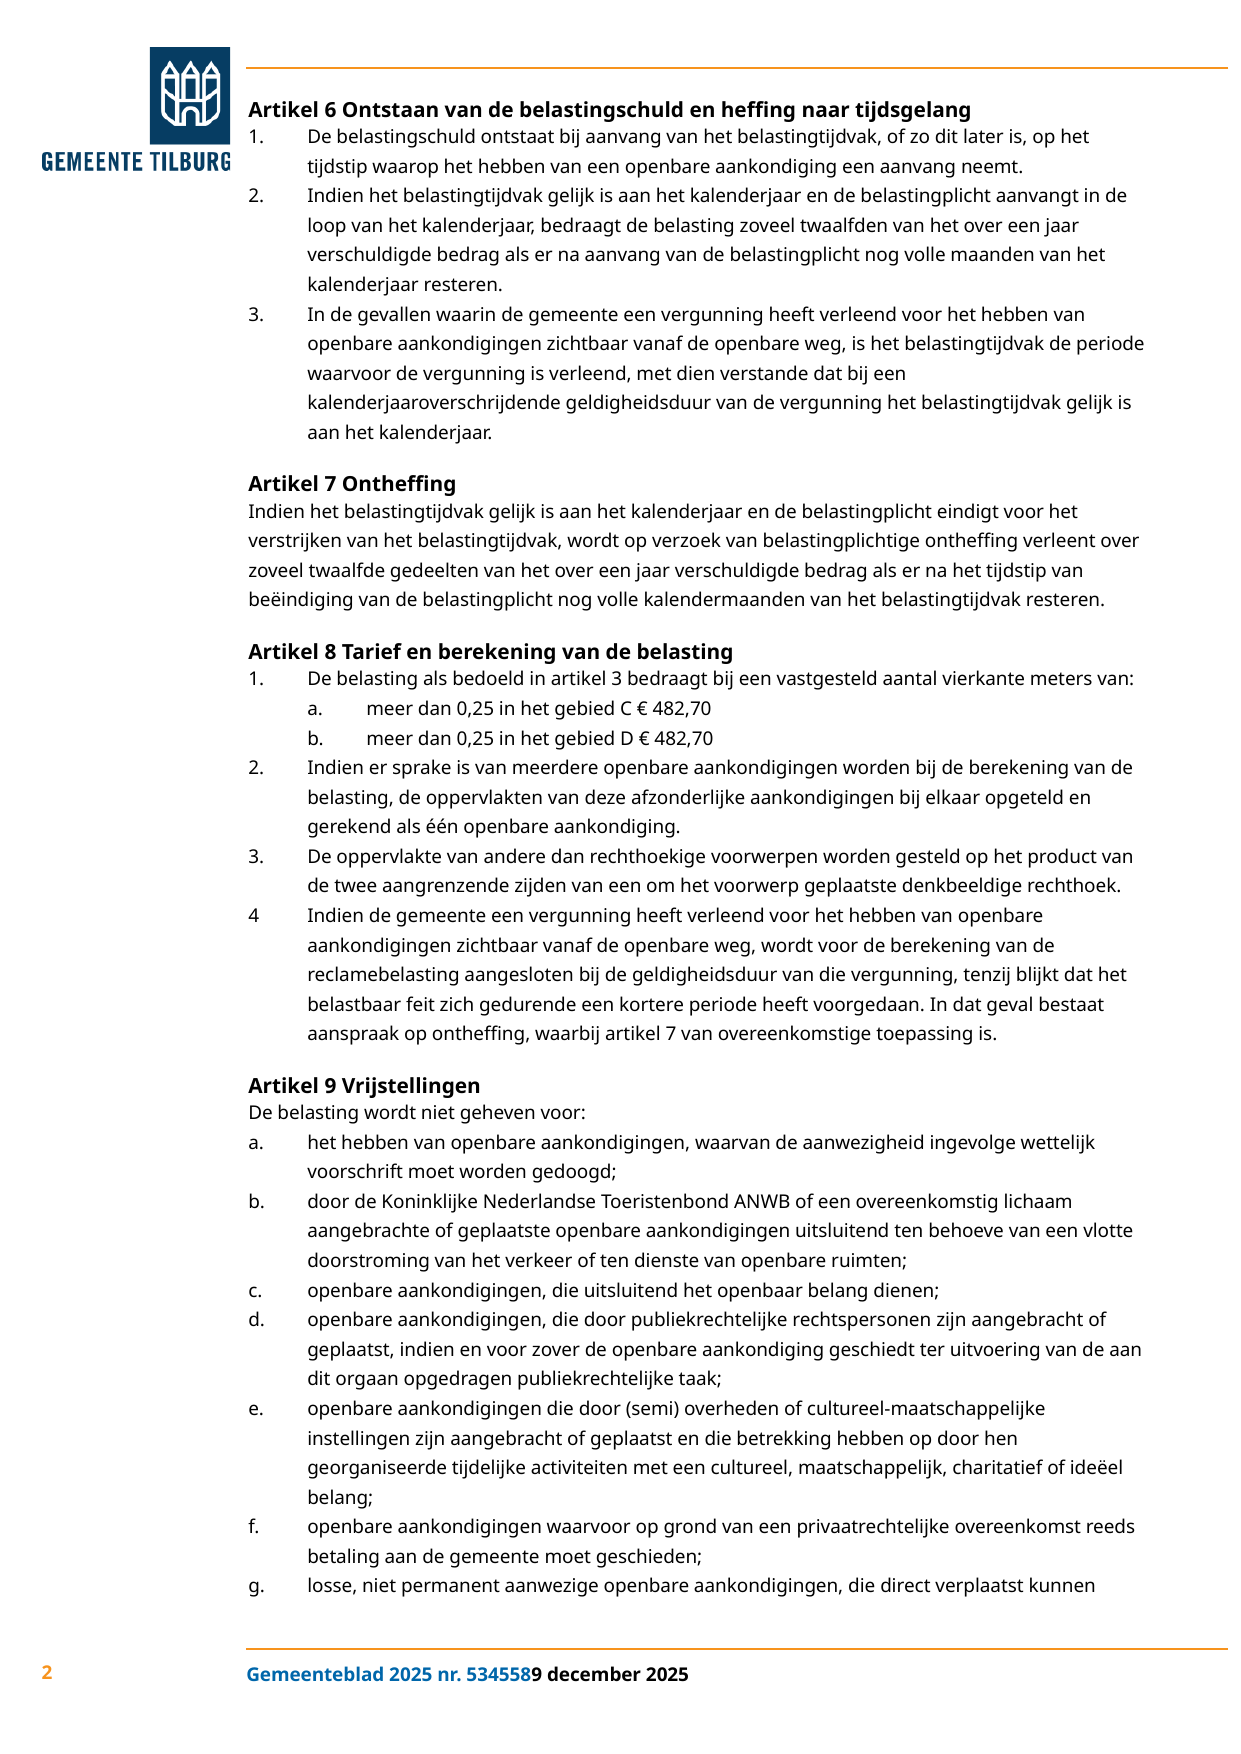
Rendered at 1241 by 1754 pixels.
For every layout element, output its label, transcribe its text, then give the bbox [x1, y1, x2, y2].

list openbare aankondigingen die door (semi) overheden of cultureel-maatschappelijke instellingen zijn aangebracht of geplaatst en die betrekking hebben op door hen georganiseerde tijdelijke activiteiten met een cultureel, maatschappelijk, charitatief of ideëel belang; [248, 1395, 1152, 1510]
list De belasting als bedoeld in artikel 3 bedraagt bij een vastgesteld aantal vierkante meters van: [248, 666, 1152, 691]
list De oppervlakte van andere dan rechthoekige voorwerpen worden gesteld op het product van de twee aangrenzende zijden van een om het voorwerp geplaatste denkbeeldige rechthoek. [248, 843, 1152, 898]
list meer dan 0,25 in het gebied D € 482,70 [307, 725, 1152, 750]
list Indien er sprake is van meerdere openbare aankondigingen worden bij de berekening van de belasting, de oppervlakten van deze afzonderlijke aankondigingen bij elkaar opgeteld en gerekend als één openbare aankondiging. [248, 754, 1152, 839]
list openbare aankondigingen, die door publiekrechtelijke rechtspersonen zijn aangebracht of geplaatst, indien en voor zover de openbare aankondiging geschiedt ter uitvoering van de aan dit orgaan opgedragen publiekrechtelijke taak; [248, 1306, 1152, 1391]
list het hebben van openbare aankondigingen, waarvan de aanwezigheid ingevolge wettelijk voorschrift moet worden gedoogd; [248, 1129, 1152, 1184]
list door de Koninklijke Nederlandse Toeristenbond ANWB of een overeenkomstig lichaam aangebrachte of geplaatste openbare aankondigingen uitsluitend ten behoeve van een vlotte doorstroming van het verkeer of ten dienste van openbare ruimten; [248, 1188, 1152, 1273]
list openbare aankondigingen, die uitsluitend het openbaar belang dienen; [248, 1277, 1152, 1303]
list meer dan 0,25 in het gebied C € 482,70 [307, 695, 1152, 721]
list Indien het belastingtijdvak gelijk is aan het kalenderjaar en de belastingplicht aanvangt in de loop van het kalenderjaar, bedraagt de belasting zoveel twaalfden van het over een jaar verschuldigde bedrag als er na aanvang van de belastingplicht nog volle maanden van het kalenderjaar resteren. [248, 182, 1152, 297]
text Artikel 9 Vrijstellingen [248, 1071, 1152, 1099]
list openbare aankondigingen waarvoor op grond van een privaatrechtelijke overeenkomst reeds betaling aan de gemeente moet geschieden; [248, 1513, 1152, 1569]
list De belastingschuld ontstaat bij aanvang van het belastingtijdvak, of zo dit later is, op het tijdstip waarop het hebben van een openbare aankondiging een aanvang neemt. [248, 123, 1152, 178]
list Indien de gemeente een vergunning heeft verleend voor het hebben van openbare aankondigingen zichtbaar vanaf de openbare weg, wordt voor de berekening van de reclamebelasting aangesloten bij de geldigheidsduur van die vergunning, tenzij blijkt dat het belastbaar feit zich gedurende een kortere periode heeft voorgedaan. In dat geval bestaat aanspraak op ontheffing, waarbij artikel 7 van overeenkomstige toepassing is. [248, 902, 1152, 1046]
text De belasting wordt niet geheven voor: [248, 1099, 1152, 1125]
text Artikel 6 Ontstaan van de belastingschuld en heffing naar tijdsgelang [248, 95, 1152, 123]
text Artikel 8 Tarief en berekening van de belasting [248, 637, 1152, 666]
text Artikel 7 Ontheffing [248, 469, 1152, 498]
list In de gevallen waarin de gemeente een vergunning heeft verleend voor het hebben van openbare aankondigingen zichtbaar vanaf de openbare weg, is het belastingtijdvak de periode waarvoor de vergunning is verleend, met dien verstande dat bij een kalenderjaaroverschrijdende geldigheidsduur van de vergunning het belastingtijdvak gelijk is aan het kalenderjaar. [248, 301, 1152, 445]
picture [41, 47, 231, 172]
list losse, niet permanent aanwezige openbare aankondigingen, die direct verplaatst kunnen [248, 1573, 1152, 1598]
text Indien het belastingtijdvak gelijk is aan het kalenderjaar en de belastingplicht eindigt voor het verstrijken van het belastingtijdvak, wordt op verzoek van belastingplichtige ontheffing verleent over zoveel twaalfde gedeelten van het over een jaar verschuldigde bedrag als er na het tijdstip van beëindiging van de belastingplicht nog volle kalendermaanden van het belastingtijdvak resteren. [248, 498, 1152, 612]
